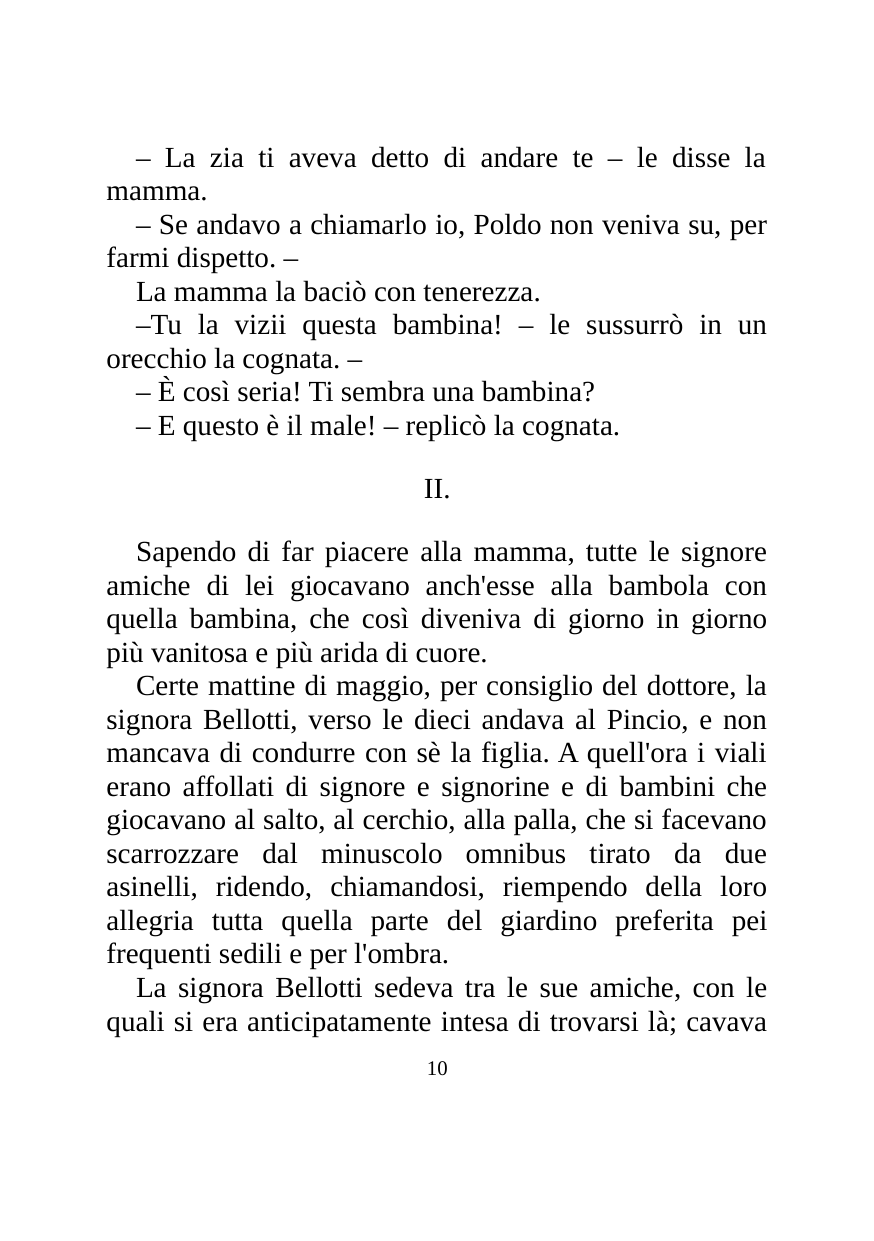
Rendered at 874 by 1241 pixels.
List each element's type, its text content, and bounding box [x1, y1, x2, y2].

text – È così seria! Ti sembra una bambina? [106, 374, 768, 408]
text Sapendo di far piacere alla mamma, tutte le signore amiche di lei giocavano anch'esse alla bambola con quella bambina, che così diveniva di giorno in giorno più vanitosa e più arida di cuore. [106, 534, 768, 668]
text – La zia ti aveva detto di andare te – le disse la mamma. [106, 140, 768, 207]
text – Se andavo a chiamarlo io, Poldo non veniva su, per farmi dispetto. – [106, 207, 768, 274]
text Certe mattine di maggio, per consiglio del dottore, la signora Bellotti, verso le dieci andava al Pincio, e non mancava di condurre con sè la figlia. A quell'ora i viali erano affollati di signore e signorine e di bambini che giocavano al salto, al cerchio, alla palla, che si facevano scarrozzare dal minuscolo omnibus tirato da due asinelli, ridendo, chiamandosi, riempendo della loro allegria tutta quella parte del giardino preferita pei frequenti sedili e per l'ombra. [106, 668, 768, 970]
text La mamma la baciò con tenerezza. [106, 274, 768, 307]
subtitle II. [106, 471, 768, 505]
text La signora Bellotti sedeva tra le sue amiche, con le quali si era anticipatamente intesa di trovarsi là; cavava [106, 970, 768, 1037]
text –Tu la vizii questa bambina! – le sussurrò in un orecchio la cognata. – [106, 307, 768, 374]
text – E questo è il male! – replicò la cognata. [106, 408, 768, 442]
